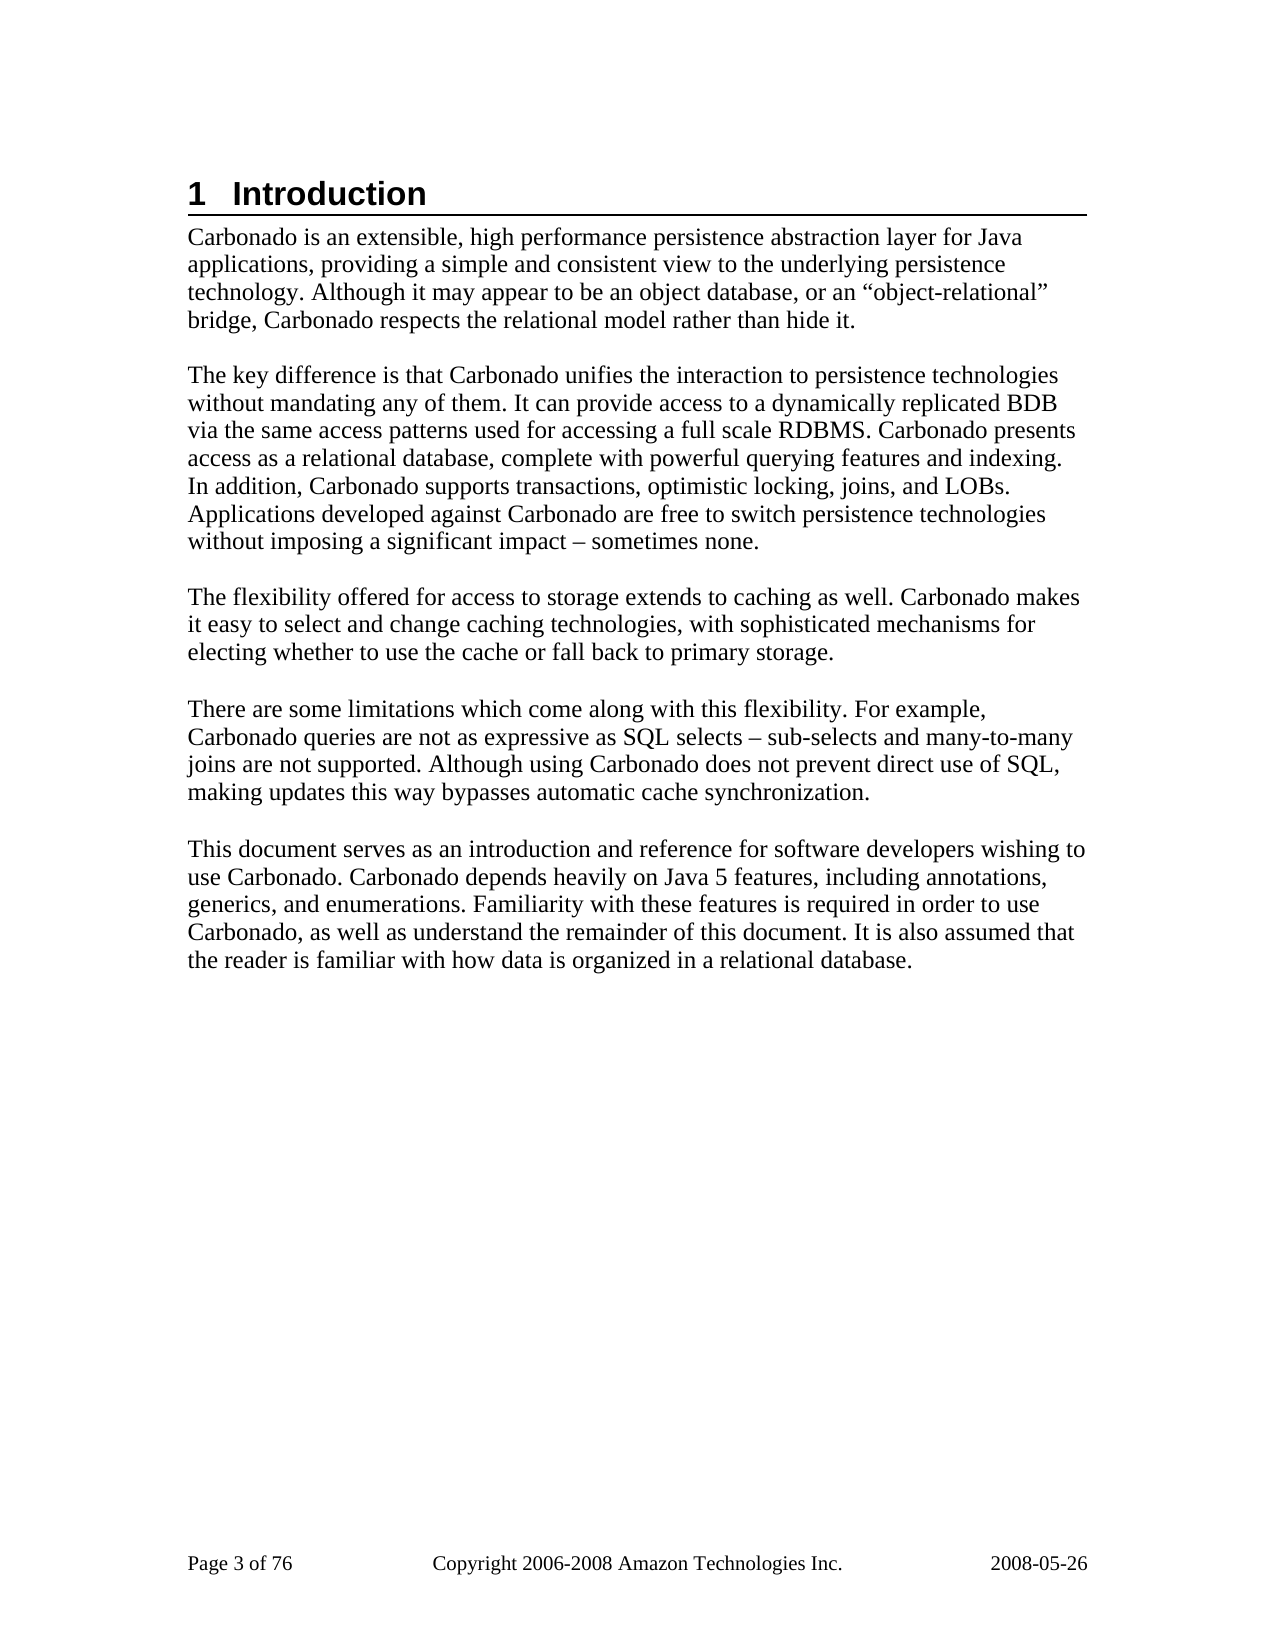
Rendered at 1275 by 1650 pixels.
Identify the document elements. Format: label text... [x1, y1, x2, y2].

text There are some limitations which come along with this flexibility. For example, Carbonado queries are not as expressive as SQL selects – sub-selects and many-to-many joins are not supported. Although using Carbonado does not prevent direct use of SQL, making updates this way bypasses automatic cache synchronization. [187, 695, 1087, 806]
text Carbonado is an extensible, high performance persistence abstraction layer for Java applications, providing a simple and consistent view to the underlying persistence technology. Although it may appear to be an object database, or an “object-relational” bridge, Carbonado respects the relational model rather than hide it. [187, 223, 1087, 333]
text The key difference is that Carbonado unifies the interaction to persistence technologies without mandating any of them. It can provide access to a dynamically replicated BDB via the same access patterns used for accessing a full scale RDBMS. Carbonado presents access as a relational database, complete with powerful querying features and indexing. In addition, Carbonado supports transactions, optimistic locking, joins, and LOBs. Applications developed against Carbonado are free to switch persistence technologies without imposing a significant impact – sometimes none. [187, 361, 1087, 555]
text This document serves as an introduction and reference for software developers wishing to use Carbonado. Carbonado depends heavily on Java 5 features, including annotations, generics, and enumerations. Familiarity with these features is required in order to use Carbonado, as well as understand the remainder of this document. It is also assumed that the reader is familiar with how data is organized in a relational database. [187, 835, 1087, 974]
text The flexibility offered for access to storage extends to caching as well. Carbonado makes it easy to select and change caching technologies, with sophisticated mechanisms for electing whether to use the cache or fall back to primary storage. [187, 583, 1087, 666]
subtitle Introduction [187, 175, 1087, 216]
